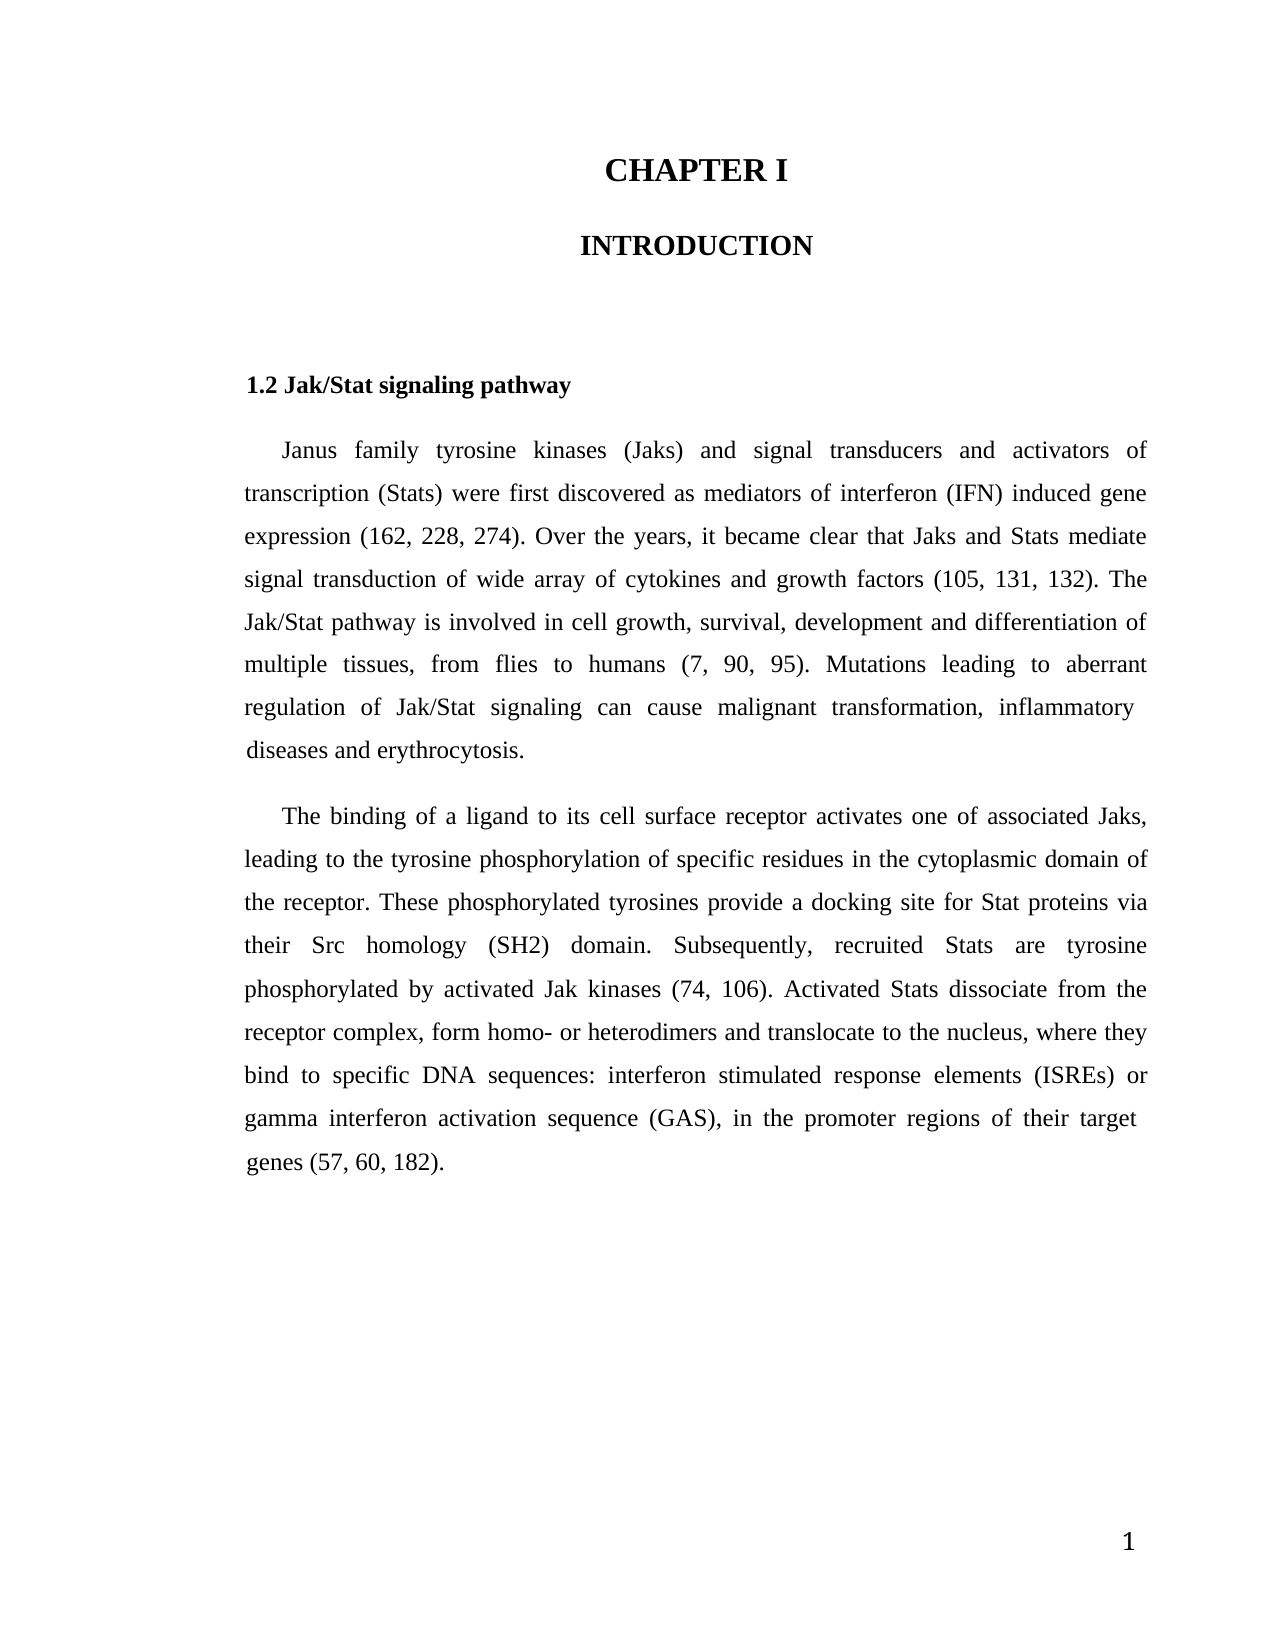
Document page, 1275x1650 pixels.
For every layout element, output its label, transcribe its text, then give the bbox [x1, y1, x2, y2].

text CHAPTER I [604, 152, 791, 188]
text 17 [1122, 1528, 1149, 1557]
text diseases and erythrocytosis. [246, 736, 1149, 764]
text INTRODUCTION [580, 230, 815, 262]
text Janus family tyrosine kinases (Jaks) and signal transducers and activators of transcription (Stats) were first discovered as mediators of interferon (IFN) induced gene expression (162, 228, 274). Over the years, it became clear that Jaks and Stats mediate signal transduction of wide array of cytokines and growth factors (105, 131, 132). The Jak/Stat pathway is involved in cell growth, survival, development and differentiation of multiple tissues, from flies to humans (7, 90, 95). Mutations leading to aberrant regulation of Jak/Stat signaling can cause malignant transformation, inflammatory [244, 435, 1147, 721]
text genes (57, 60, 182). [246, 1147, 1149, 1175]
text The binding of a ligand to its cell surface receptor activates one of associated Jaks, leading to the tyrosine phosphorylation of specific residues in the cytoplasmic domain of the receptor. These phosphorylated tyrosines provide a docking site for Stat proteins via their Src homology (SH2) domain. Subsequently, recruited Stats are tyrosine phosphorylated by activated Jak kinases (74, 106). Activated Stats dissociate from the receptor complex, form homo- or heterodimers and translocate to the nucleus, where they bind to specific DNA sequences: interferon stimulated response elements (ISREs) or gamma interferon activation sequence (GAS), in the promoter regions of their target [244, 801, 1148, 1132]
text 1.2 Jak/Stat signaling pathway [246, 372, 574, 399]
